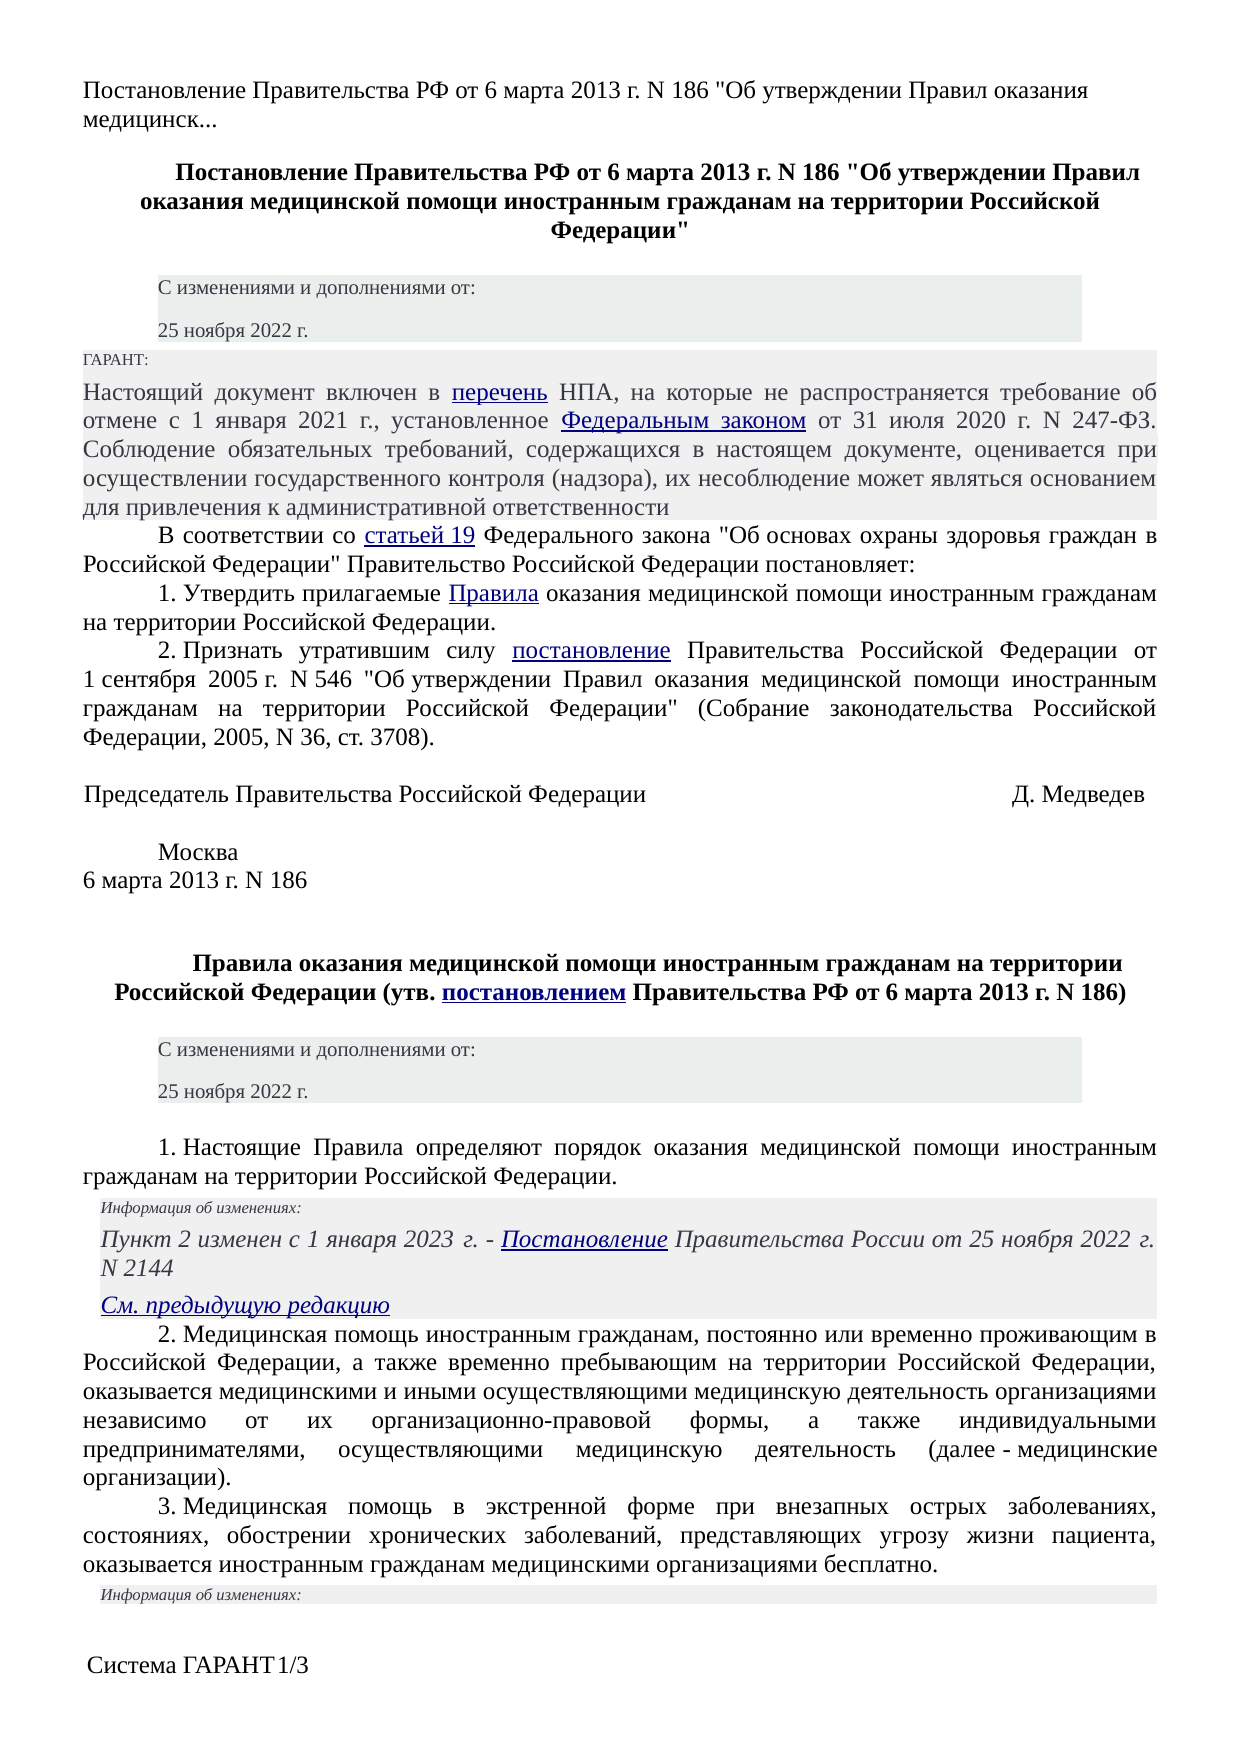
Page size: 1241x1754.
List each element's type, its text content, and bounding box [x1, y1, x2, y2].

text Настоящий документ включен в перечень НПА, на которые не распространяется требование об отмене с 1 января 2021 г., установленное Федеральным законом от 31 июля 2020 г. N 247-ФЗ. Соблюдение обязательных требований, содержащихся в настоящем документе, оценивается при осуществлении государственного контроля (надзора), их несоблюдение может являться основанием для привлечения к административной ответственности [670, 492, 1157, 520]
text С изменениями и дополнениями от: [476, 1037, 1082, 1061]
text 2. Признать утратившим силу постановление Правительства Российской Федерации от 1 сентября 2005 г. N 546 "Об утверждении Правил оказания медицинской помощи иностранным гражданам на территории Российской Федерации" (Собрание законодательства Российской Федерации, 2005, N 36, ст. 3708). [83, 635, 1157, 750]
table_header Председатель Правительства Российской Федерации [83, 779, 791, 808]
text 1. Настоящие Правила определяют порядок оказания медицинской помощи иностранным гражданам на территории Российской Федерации. [83, 1132, 1157, 1190]
text ГАРАНТ: [148, 350, 1157, 369]
text 6 марта 2013 г. N 186 [83, 865, 1157, 894]
text В соответствии со статьей 19 Федерального закона "Об основах охраны здоровья граждан в Российской Федерации" Правительство Российской Федерации постановляет: [83, 520, 1157, 578]
text Информация об изменениях: [303, 1585, 1157, 1604]
text Пункт 2 изменен с 1 января 2023 г. - Постановление Правительства России от 25 ноября 2022 г. N 2144 [176, 1253, 1157, 1282]
text 25 ноября 2022 г. [158, 1079, 1082, 1103]
text 1. Утвердить прилагаемые Правила оказания медицинской помощи иностранным гражданам на территории Российской Федерации. [83, 578, 1157, 635]
subtitle Постановление Правительства РФ от 6 марта 2013 г. N 186 "Об утверждении Правил оказания медицинской помощи иностранным гражданам на территории Российской Федерации" [83, 157, 1157, 244]
text 3. Медицинская помощь в экстренной форме при внезапных острых заболеваниях, состояниях, обострении хронических заболеваний, представляющих угрозу жизни пациента, оказывается иностранным гражданам медицинскими организациями бесплатно. [83, 1491, 1157, 1577]
text С изменениями и дополнениями от: [476, 275, 1082, 299]
text 2. Медицинская помощь иностранным гражданам, постоянно или временно проживающим в Российской Федерации, а также временно пребывающим на территории Российской Федерации, оказывается медицинскими и иными осуществляющими медицинскую деятельность организациями независимо от их организационно-правовой формы, а также индивидуальными предпринимателями, осуществляющими медицинскую деятельность (далее - медицинские организации). [83, 1319, 1157, 1491]
text Москва [83, 837, 1157, 865]
table_header Д. Медведев [791, 779, 1146, 808]
text Информация об изменениях: [303, 1198, 1157, 1217]
subtitle Правила оказания медицинской помощи иностранным гражданам на территории Российской Федерации (утв. постановлением Правительства РФ от 6 марта 2013 г. N 186) [83, 948, 1157, 1005]
text См. предыдущую редакцию [392, 1290, 1157, 1319]
text 25 ноября 2022 г. [309, 318, 1082, 342]
